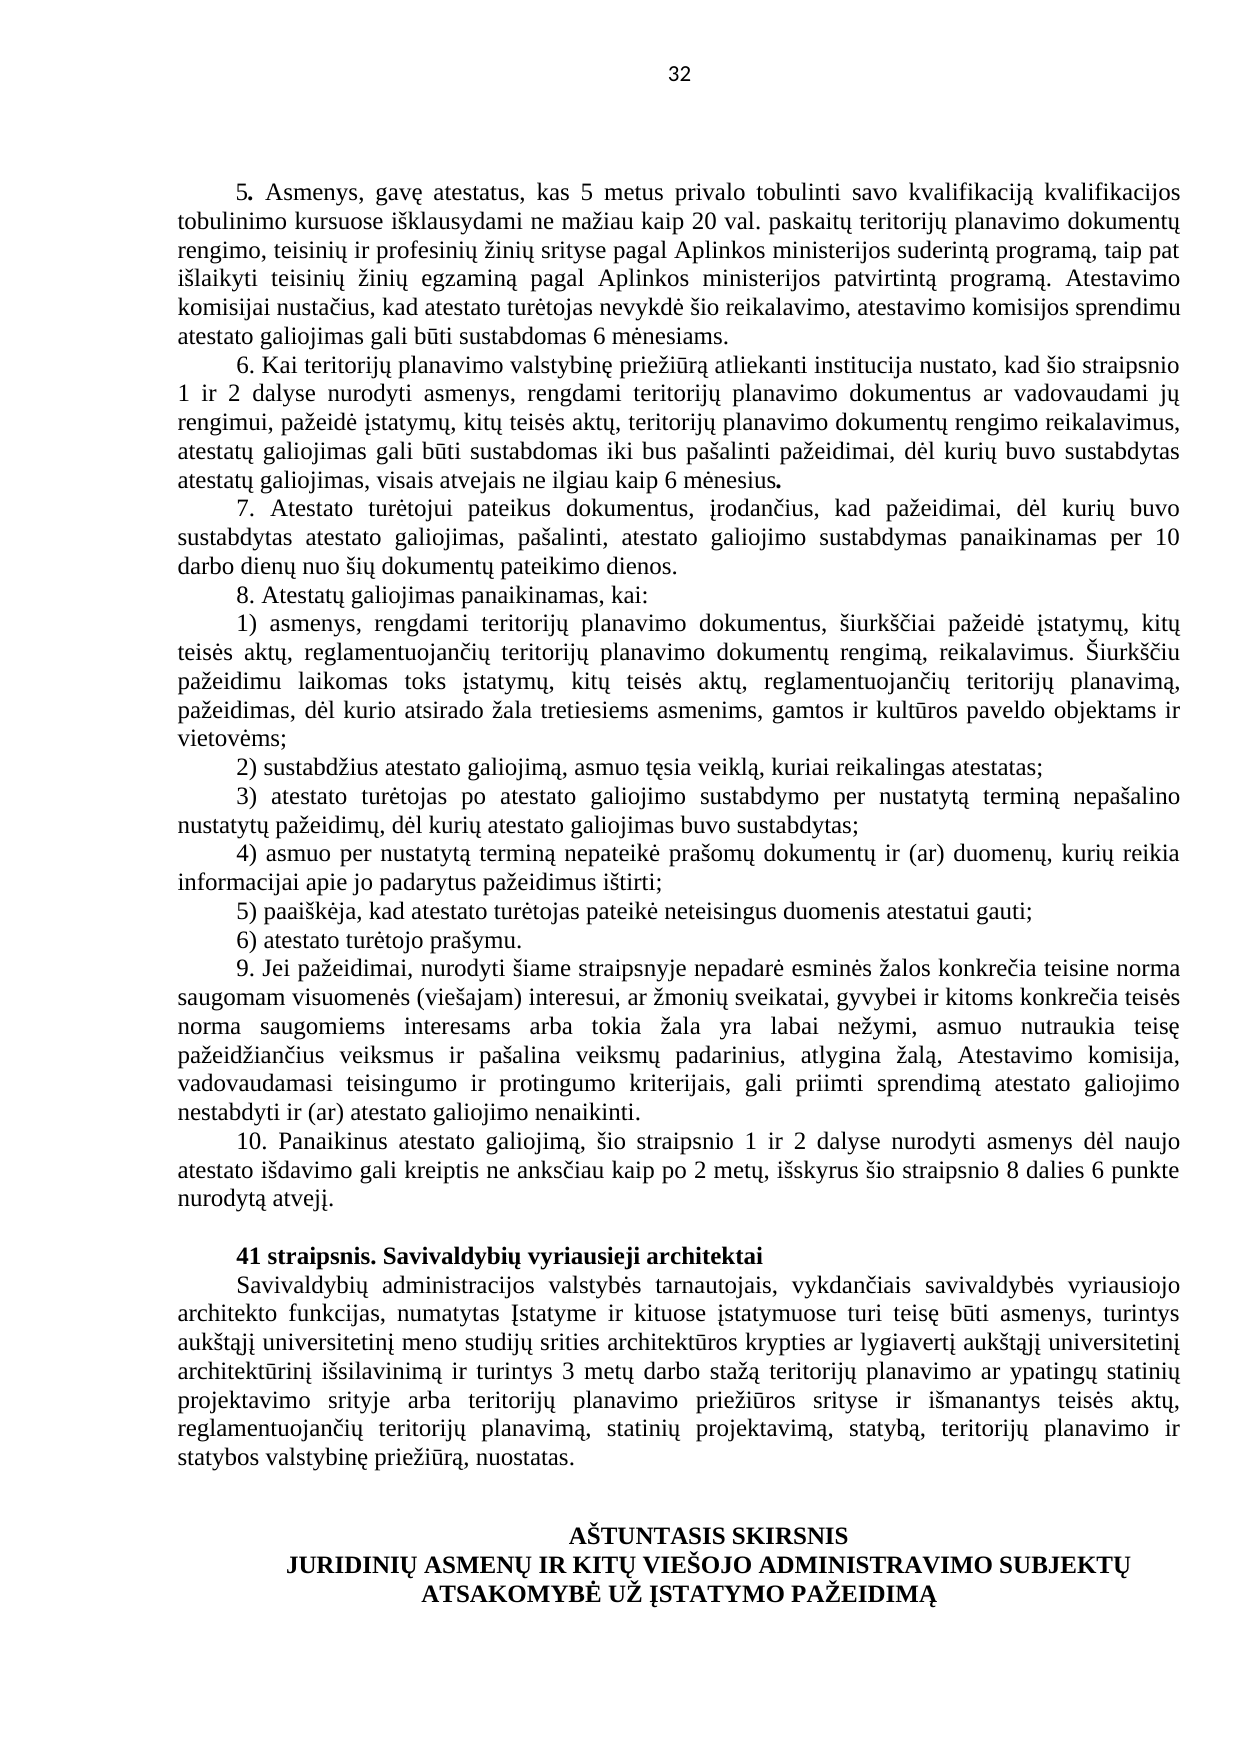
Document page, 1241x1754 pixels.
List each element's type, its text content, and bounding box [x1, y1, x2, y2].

text AŠTUNTASIS SKIRSNIS [177, 1521, 1181, 1550]
text 7. Atestato turėtojui pateikus dokumentus, įrodančius, kad pažeidimai, dėl kurių buvo sustabdytas atestato galiojimas, pašalinti, atestato galiojimo sustabdymas panaikinamas per 10 darbo dienų nuo šių dokumentų pateikimo dienos. [177, 493, 1181, 580]
text 9. Jei pažeidimai, nurodyti šiame straipsnyje nepadarė esminės žalos konkrečia teisine norma saugomam visuomenės (viešajam) interesui, ar žmonių sveikatai, gyvybei ir kitoms konkrečia teisės norma saugomiems interesams arba tokia žala yra labai nežymi, asmuo nutraukia teisę pažeidžiančius veiksmus ir pašalina veiksmų padarinius, atlygina žalą, Atestavimo komisija, vadovaudamasi teisingumo ir protingumo kriterijais, gali priimti sprendimą atestato galiojimo nestabdyti ir (ar) atestato galiojimo nenaikinti. [177, 953, 1181, 1126]
text 8. Atestatų galiojimas panaikinamas, kai: [177, 580, 1181, 608]
text 5) paaiškėja, kad atestato turėtojas pateikė neteisingus duomenis atestatui gauti; [177, 896, 1181, 925]
text 1) asmenys, rengdami teritorijų planavimo dokumentus, šiurkščiai pažeidė įstatymų, kitų teisės aktų, reglamentuojančių teritorijų planavimo dokumentų rengimą, reikalavimus. Šiurkščiu pažeidimu laikomas toks įstatymų, kitų teisės aktų, reglamentuojančių teritorijų planavimą, pažeidimas, dėl kurio atsirado žala tretiesiems asmenims, gamtos ir kultūros paveldo objektams ir vietovėms; [177, 608, 1181, 752]
text 6) atestato turėtojo prašymu. [177, 925, 1181, 953]
text 5. Asmenys, gavę atestatus, kas 5 metus privalo tobulinti savo kvalifikaciją kvalifikacijos tobulinimo kursuose išklausydami ne mažiau kaip 20 val. paskaitų teritorijų planavimo dokumentų rengimo, teisinių ir profesinių žinių srityse pagal Aplinkos ministerijos suderintą programą, taip pat išlaikyti teisinių žinių egzaminą pagal Aplinkos ministerijos patvirtintą programą. Atestavimo komisijai nustačius, kad atestato turėtojas nevykdė šio reikalavimo, atestavimo komisijos sprendimu atestato galiojimas gali būti sustabdomas 6 mėnesiams. [177, 177, 1181, 350]
text JURIDINIŲ ASMENŲ IR KITŲ VIEŠOJO ADMINISTRAVIMO SUBJEKTŲ ATSAKOMYBĖ UŽ ĮSTATYMO PAŽEIDIMĄ [177, 1550, 1181, 1607]
text 6. Kai teritorijų planavimo valstybinę priežiūrą atliekanti institucija nustato, kad šio straipsnio 1 ir 2 dalyse nurodyti asmenys, rengdami teritorijų planavimo dokumentus ar vadovaudami jų rengimui, pažeidė įstatymų, kitų teisės aktų, teritorijų planavimo dokumentų rengimo reikalavimus, atestatų galiojimas gali būti sustabdomas iki bus pašalinti pažeidimai, dėl kurių buvo sustabdytas atestatų galiojimas, visais atvejais ne ilgiau kaip 6 mėnesius. [177, 350, 1181, 493]
text 2) sustabdžius atestato galiojimą, asmuo tęsia veiklą, kuriai reikalingas atestatas; [177, 752, 1181, 781]
text 10. Panaikinus atestato galiojimą, šio straipsnio 1 ir 2 dalyse nurodyti asmenys dėl naujo atestato išdavimo gali kreiptis ne anksčiau kaip po 2 metų, išskyrus šio straipsnio 8 dalies 6 punkte nurodytą atvejį. [177, 1126, 1181, 1212]
text 3) atestato turėtojas po atestato galiojimo sustabdymo per nustatytą terminą nepašalino nustatytų pažeidimų, dėl kurių atestato galiojimas buvo sustabdytas; [177, 781, 1181, 838]
text 4) asmuo per nustatytą terminą nepateikė prašomų dokumentų ir (ar) duomenų, kurių reikia informacijai apie jo padarytus pažeidimus ištirti; [177, 838, 1181, 896]
text 41 straipsnis. Savivaldybių vyriausieji architektai [177, 1241, 1181, 1270]
text Savivaldybių administracijos valstybės tarnautojais, vykdančiais savivaldybės vyriausiojo architekto funkcijas, numatytas Įstatyme ir kituose įstatymuose turi teisę būti asmenys, turintys aukštąjį universitetinį meno studijų srities architektūros krypties ar lygiavertį aukštąjį universitetinį architektūrinį išsilavinimą ir turintys 3 metų darbo stažą teritorijų planavimo ar ypatingų statinių projektavimo srityje arba teritorijų planavimo priežiūros srityse ir išmanantys teisės aktų, reglamentuojančių teritorijų planavimą, statinių projektavimą, statybą, teritorijų planavimo ir statybos valstybinę priežiūrą, nuostatas. [177, 1270, 1181, 1471]
